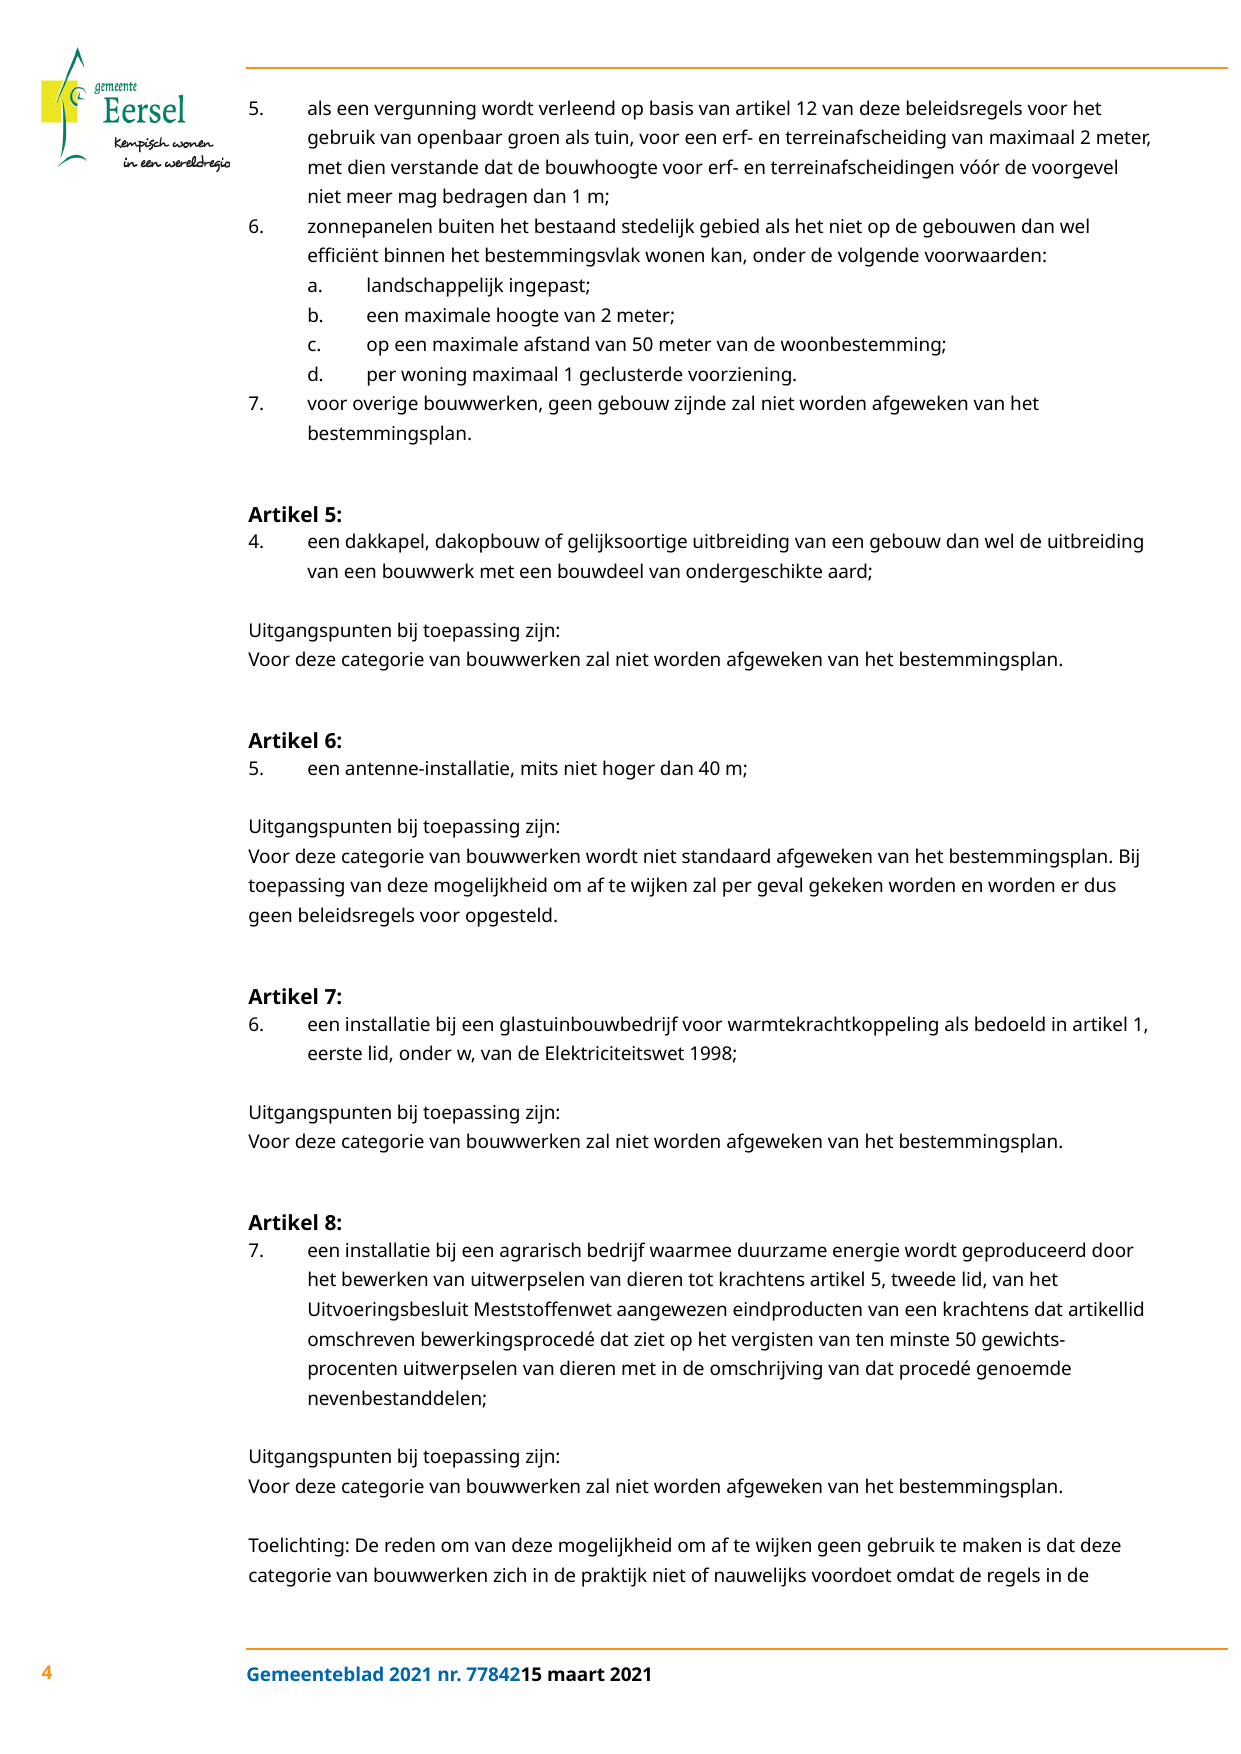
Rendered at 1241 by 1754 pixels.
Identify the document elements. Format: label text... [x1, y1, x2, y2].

picture [41, 47, 231, 172]
text Toelichting: De reden om van deze mogelijkheid om af te wijken geen gebruik te maken is dat deze categorie van bouwwerken zich in de praktijk niet of nauwelijks voordoet omdat de regels in de [248, 1532, 1152, 1588]
text Voor deze categorie van bouwwerken wordt niet standaard afgeweken van het bestemmingsplan. Bij toepassing van deze mogelijkheid om af te wijken zal per geval gekeken worden en worden er dus geen beleidsregels voor opgesteld. [248, 843, 1152, 928]
text Uitgangspunten bij toepassing zijn: [248, 1443, 1152, 1469]
text Artikel 6: [248, 726, 1152, 755]
table_header een antenne-installatie, mits niet hoger dan 40 m; [248, 755, 1152, 781]
list zonnepanelen buiten het bestaand stedelijk gebied als het niet op de gebouwen dan wel efficiënt binnen het bestemmingsvlak wonen kan, onder de volgende voorwaarden: [248, 213, 1152, 268]
list landschappelijk ingepast; [307, 272, 1152, 298]
table_header een installatie bij een agrarisch bedrijf waarmee duurzame energie wordt geproduceerd door het bewerken van uitwerpselen van dieren tot krachtens artikel 5, tweede lid, van het Uitvoeringsbesluit Meststoffenwet aangewezen eindproducten van een krachtens dat artikellid omschreven bewerkingsprocedé dat ziet op het vergisten van ten minste 50 gewichts-procenten uitwerpselen van dieren met in de omschrijving van dat procedé genoemde nevenbestanddelen; [248, 1237, 1152, 1411]
text Artikel 5: [248, 500, 1152, 529]
list op een maximale afstand van 50 meter van de woonbestemming; [307, 331, 1152, 357]
text Artikel 8: [248, 1208, 1152, 1237]
list voor overige bouwwerken, geen gebouw zijnde zal niet worden afgeweken van het bestemmingsplan. [248, 391, 1152, 446]
text Uitgangspunten bij toepassing zijn: [248, 617, 1152, 643]
list per woning maximaal 1 geclusterde voorziening. [307, 361, 1152, 387]
text Uitgangspunten bij toepassing zijn: [248, 1099, 1152, 1125]
text Voor deze categorie van bouwwerken zal niet worden afgeweken van het bestemmingsplan. [248, 1473, 1152, 1499]
text Uitgangspunten bij toepassing zijn: [248, 813, 1152, 839]
text Artikel 7: [248, 982, 1152, 1011]
list een maximale hoogte van 2 meter; [307, 302, 1152, 328]
text Voor deze categorie van bouwwerken zal niet worden afgeweken van het bestemmingsplan. [248, 646, 1152, 672]
table_header een dakkapel, dakopbouw of gelijksoortige uitbreiding van een gebouw dan wel de uitbreiding van een bouwwerk met een bouwdeel van ondergeschikte aard; [248, 529, 1152, 584]
text Voor deze categorie van bouwwerken zal niet worden afgeweken van het bestemmingsplan. [248, 1128, 1152, 1154]
list als een vergunning wordt verleend op basis van artikel 12 van deze beleidsregels voor het gebruik van openbaar groen als tuin, voor een erf- en terreinafscheiding van maximaal 2 meter, met dien verstande dat de bouwhoogte voor erf- en terreinafscheidingen vóór de voorgevel niet meer mag bedragen dan 1 m; [248, 95, 1152, 209]
table_header een installatie bij een glastuinbouwbedrijf voor warmtekrachtkoppeling als bedoeld in artikel 1, eerste lid, onder w, van de Elektriciteitswet 1998; [248, 1011, 1152, 1066]
